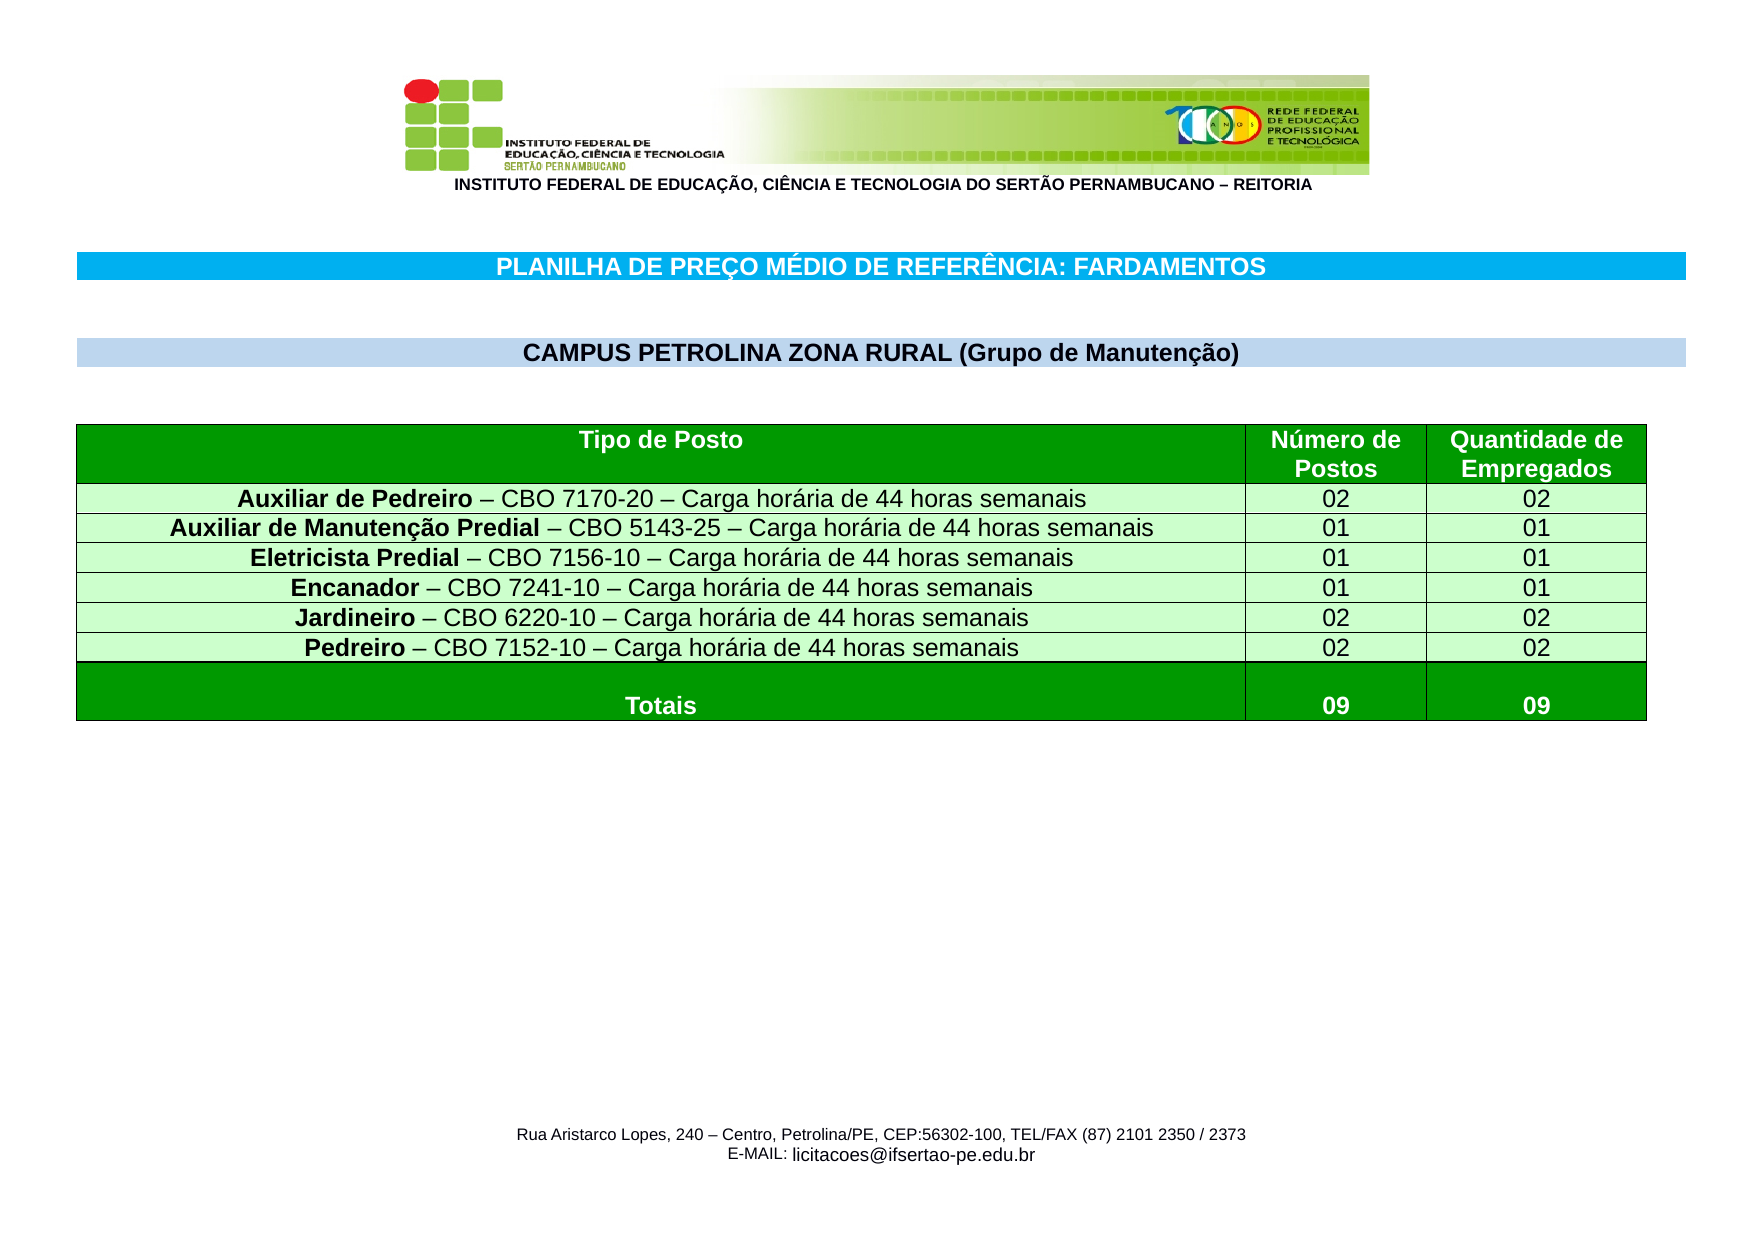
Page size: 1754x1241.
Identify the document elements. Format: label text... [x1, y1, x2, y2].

table_cell 09 [1246, 663, 1426, 720]
table_header Quantidade de Empregados [1427, 425, 1646, 483]
table_cell Pedreiro – CBO 7152-10 – Carga horária de 44 horas semanais [77, 633, 1245, 661]
table_cell 02 [1427, 603, 1646, 632]
table_header Número de Postos [1246, 425, 1426, 483]
table_cell 01 [1246, 573, 1426, 602]
table_cell 02 [1246, 603, 1426, 632]
table_cell 02 [1427, 633, 1646, 661]
table_cell Eletricista Predial – CBO 7156-10 – Carga horária de 44 horas semanais [77, 543, 1245, 572]
table_cell Auxiliar de Manutenção Predial – CBO 5143-25 – Carga horária de 44 horas semanais [77, 514, 1245, 542]
table_cell 01 [1427, 514, 1646, 542]
table_cell 02 [1246, 484, 1426, 512]
table_cell Jardineiro – CBO 6220-10 – Carga horária de 44 horas semanais [77, 603, 1245, 632]
table_header Tipo de Posto [77, 425, 1245, 483]
table_cell 01 [1246, 543, 1426, 572]
subtitle CAMPUS PETROLINA ZONA RURAL (Grupo de Manutenção) [77, 338, 1686, 367]
table_cell 01 [1246, 514, 1426, 542]
subtitle PLANILHA DE PREÇO MÉDIO DE REFERÊNCIA: FARDAMENTOS [77, 252, 1686, 280]
table_cell 01 [1427, 543, 1646, 572]
table_cell 02 [1427, 484, 1646, 512]
table_cell Encanador – CBO 7241-10 – Carga horária de 44 horas semanais [77, 573, 1245, 602]
table_cell Auxiliar de Pedreiro – CBO 7170-20 – Carga horária de 44 horas semanais [77, 484, 1245, 512]
table_cell Totais [77, 663, 1245, 720]
picture [393, 75, 1370, 175]
table_cell 02 [1246, 633, 1426, 661]
table_cell 01 [1427, 573, 1646, 602]
table_cell 09 [1427, 663, 1646, 720]
